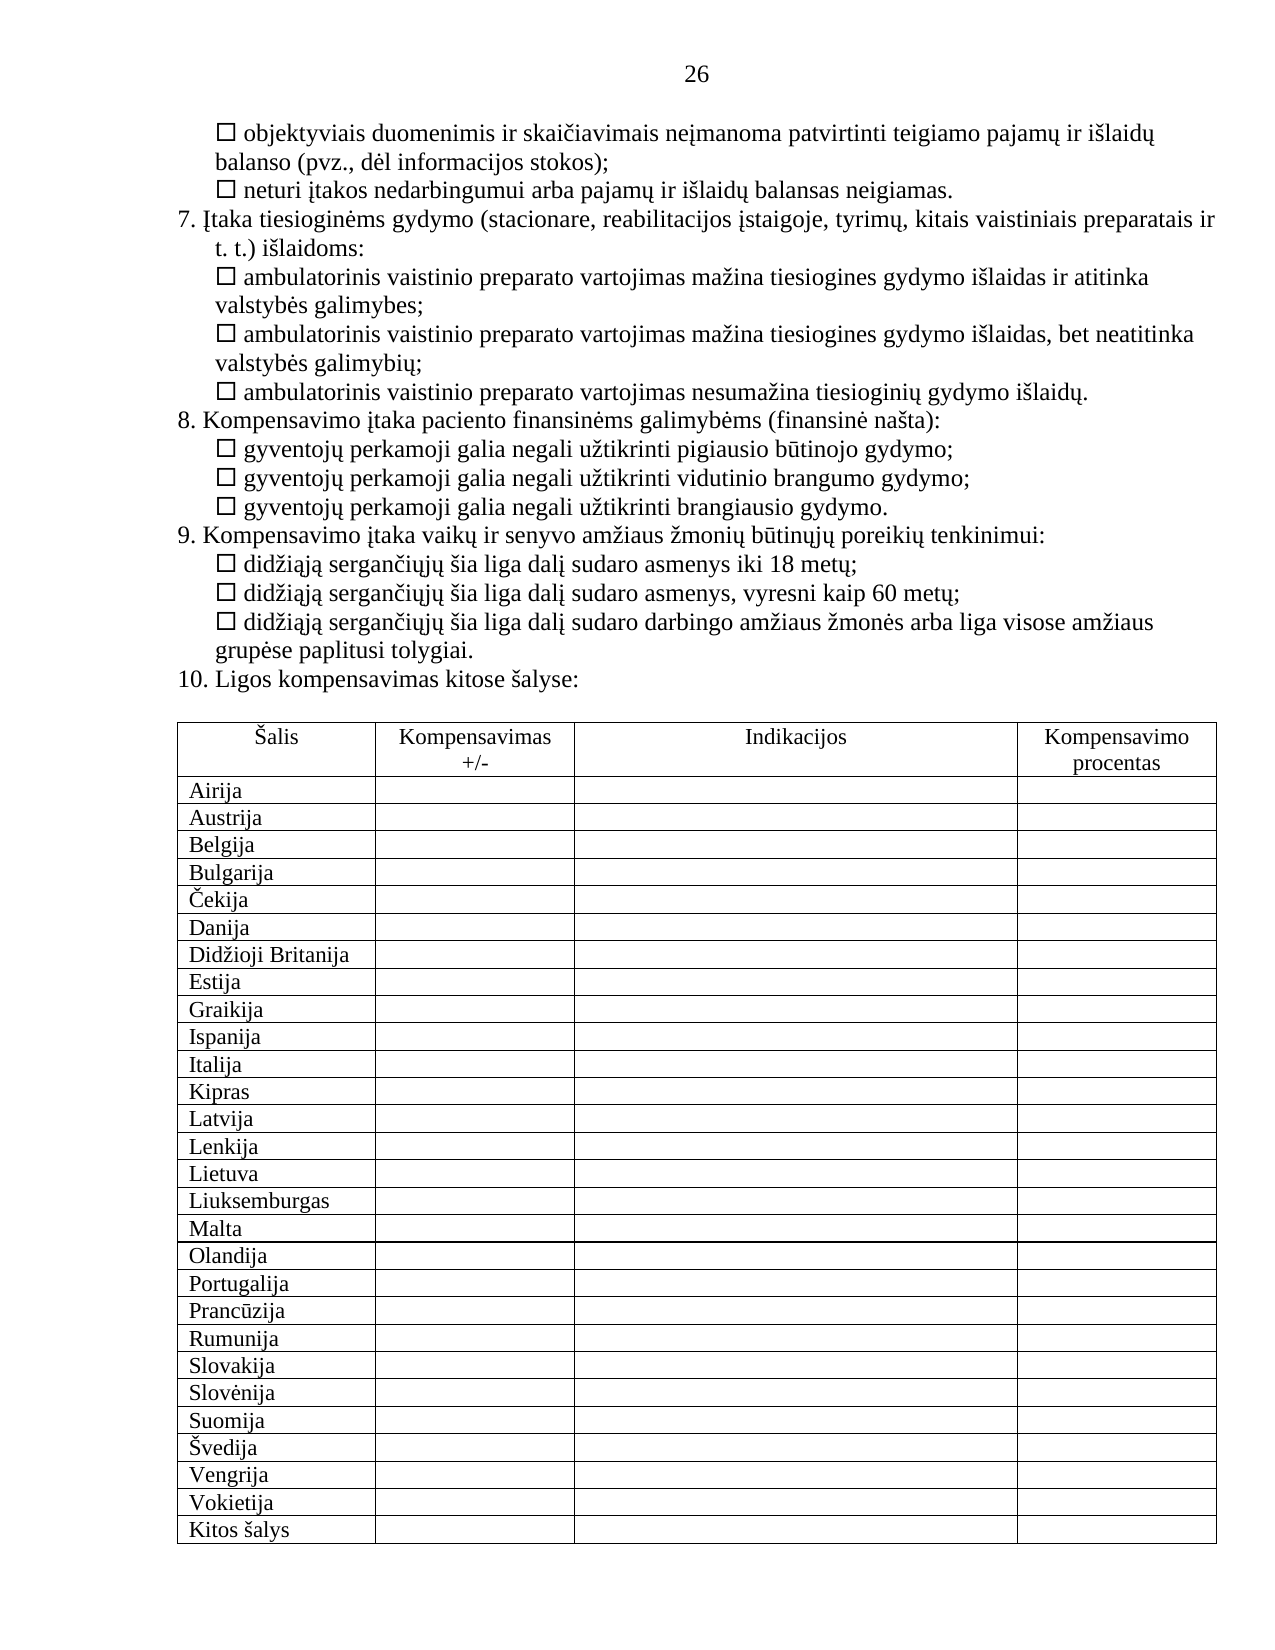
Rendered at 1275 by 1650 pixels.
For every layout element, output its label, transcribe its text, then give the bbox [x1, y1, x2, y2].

table_cell Prancūzija [178, 1297, 375, 1323]
table_cell [575, 996, 1017, 1022]
table_cell Kipras [178, 1078, 375, 1104]
table_cell [1018, 1105, 1216, 1132]
text [] gyventojų perkamoji galia negali užtikrinti pigiausio būtinojo gydymo; [215, 434, 1216, 463]
table_cell [1018, 1188, 1216, 1214]
table_cell [376, 1133, 574, 1159]
table_cell [575, 1215, 1017, 1241]
table_header Šalis [178, 723, 375, 776]
table_cell Italija [178, 1051, 375, 1077]
table_cell [376, 831, 574, 858]
table_cell [376, 1188, 574, 1214]
text [] neturi įtakos nedarbingumui arba pajamų ir išlaidų balansas neigiamas. [215, 176, 1216, 204]
table_cell [575, 1105, 1017, 1132]
table_cell [575, 1133, 1017, 1159]
table_cell [575, 1434, 1017, 1461]
table_cell [1018, 914, 1216, 940]
table_cell [1018, 777, 1216, 803]
table_cell [1018, 1078, 1216, 1104]
table_cell [1018, 1297, 1216, 1323]
table_cell [376, 1516, 574, 1543]
table_cell [575, 969, 1017, 995]
table_cell [376, 1325, 574, 1351]
table_cell [1018, 1379, 1216, 1406]
table_cell [376, 1379, 574, 1406]
table_cell Didžioji Britanija [178, 941, 375, 967]
table_cell Liuksemburgas [178, 1188, 375, 1214]
table_cell [575, 1489, 1017, 1515]
table_cell [1018, 1434, 1216, 1461]
table_cell [1018, 831, 1216, 858]
table_cell Vokietija [178, 1489, 375, 1515]
table_cell Slovėnija [178, 1379, 375, 1406]
table_cell [376, 886, 574, 913]
table_cell [376, 1270, 574, 1296]
table_cell [1018, 1160, 1216, 1187]
table_cell [376, 1051, 574, 1077]
table_cell [1018, 1352, 1216, 1378]
text 10. Ligos kompensavimas kitose šalyse: [177, 664, 1216, 693]
table_cell [575, 1325, 1017, 1351]
text [] didžiąją sergančiųjų šia liga dalį sudaro darbingo amžiaus žmonės arba liga visose amžiaus grupėse paplitusi tolygiai. [215, 607, 1216, 664]
table_cell [575, 886, 1017, 913]
table_cell [1018, 1462, 1216, 1488]
table_cell [575, 1023, 1017, 1049]
text [] didžiąją sergančiųjų šia liga dalį sudaro asmenys iki 18 metų; [215, 549, 1216, 578]
table_cell [575, 859, 1017, 885]
table_header Kompensavimas +/- [376, 723, 574, 776]
table_cell Vengrija [178, 1462, 375, 1488]
table_cell [575, 1516, 1017, 1543]
table_cell [1018, 996, 1216, 1022]
table_cell Lietuva [178, 1160, 375, 1187]
table_cell [376, 1434, 574, 1461]
table_cell [575, 777, 1017, 803]
table_cell [575, 1407, 1017, 1433]
table_cell Slovakija [178, 1352, 375, 1378]
text [] ambulatorinis vaistinio preparato vartojimas nesumažina tiesioginių gydymo išlaidų. [215, 377, 1216, 406]
table_cell [376, 969, 574, 995]
table_header Kompensavimo procentas [1018, 723, 1216, 776]
table_cell [1018, 1270, 1216, 1296]
table_header Indikacijos [575, 723, 1017, 776]
text 8. Kompensavimo įtaka paciento finansinėms galimybėms (finansinė našta): [177, 406, 1216, 434]
table_cell Bulgarija [178, 859, 375, 885]
table_cell Kitos šalys [178, 1516, 375, 1543]
table_cell [376, 941, 574, 967]
table_cell [376, 1105, 574, 1132]
table_cell [376, 914, 574, 940]
table_cell [1018, 1215, 1216, 1241]
table_cell [376, 777, 574, 803]
text [] ambulatorinis vaistinio preparato vartojimas mažina tiesiogines gydymo išlaidas ir atitinka valstybės galimybes; [215, 262, 1216, 319]
table_cell [1018, 1489, 1216, 1515]
table_cell [575, 831, 1017, 858]
table_cell [575, 804, 1017, 830]
text 7. Įtaka tiesioginėms gydymo (stacionare, reabilitacijos įstaigoje, tyrimų, kitais vaistiniais preparatais ir t. t.) išlaidoms: [177, 204, 1216, 262]
table_cell [1018, 969, 1216, 995]
text 9. Kompensavimo įtaka vaikų ir senyvo amžiaus žmonių būtinųjų poreikių tenkinimui: [177, 521, 1216, 549]
table_cell Estija [178, 969, 375, 995]
table_cell [376, 1078, 574, 1104]
table_cell [376, 1243, 574, 1269]
table_cell Čekija [178, 886, 375, 913]
table_cell Rumunija [178, 1325, 375, 1351]
table_cell [376, 1462, 574, 1488]
table_cell Suomija [178, 1407, 375, 1433]
table_cell [376, 1215, 574, 1241]
table_cell Olandija [178, 1243, 375, 1269]
table_cell [376, 1297, 574, 1323]
table_cell [575, 1078, 1017, 1104]
table_cell [1018, 1133, 1216, 1159]
table_cell [376, 1489, 574, 1515]
text [] ambulatorinis vaistinio preparato vartojimas mažina tiesiogines gydymo išlaidas, bet neatitinka valstybės galimybių; [215, 319, 1216, 377]
table_cell Belgija [178, 831, 375, 858]
table_cell [575, 1270, 1017, 1296]
table_cell [1018, 941, 1216, 967]
table_cell [1018, 804, 1216, 830]
table_cell Airija [178, 777, 375, 803]
table_cell [376, 996, 574, 1022]
table_cell Graikija [178, 996, 375, 1022]
text [] gyventojų perkamoji galia negali užtikrinti vidutinio brangumo gydymo; [215, 463, 1216, 492]
table_cell [376, 804, 574, 830]
table_cell Latvija [178, 1105, 375, 1132]
table_cell [575, 1051, 1017, 1077]
table_cell Švedija [178, 1434, 375, 1461]
table_cell [376, 1352, 574, 1378]
text [] didžiąją sergančiųjų šia liga dalį sudaro asmenys, vyresni kaip 60 metų; [215, 578, 1216, 607]
table_cell [575, 914, 1017, 940]
table_cell [575, 1379, 1017, 1406]
table_cell Malta [178, 1215, 375, 1241]
text [] objektyviais duomenimis ir skaičiavimais neįmanoma patvirtinti teigiamo pajamų ir išlaidų balanso (pvz., dėl informacijos stokos); [215, 118, 1216, 176]
table_cell [575, 1160, 1017, 1187]
table_cell [376, 1407, 574, 1433]
table_cell Danija [178, 914, 375, 940]
table_cell [575, 941, 1017, 967]
table_cell [575, 1188, 1017, 1214]
table_cell [1018, 859, 1216, 885]
table_cell [1018, 1243, 1216, 1269]
table_cell Lenkija [178, 1133, 375, 1159]
text [] gyventojų perkamoji galia negali užtikrinti brangiausio gydymo. [215, 492, 1216, 521]
table_cell Austrija [178, 804, 375, 830]
table_cell [575, 1462, 1017, 1488]
table_cell [376, 1023, 574, 1049]
table_cell [1018, 1023, 1216, 1049]
table_cell [376, 1160, 574, 1187]
table_cell Ispanija [178, 1023, 375, 1049]
table_cell [376, 859, 574, 885]
table_cell [575, 1297, 1017, 1323]
table_cell [575, 1352, 1017, 1378]
table_cell [1018, 1516, 1216, 1543]
table_cell [1018, 1051, 1216, 1077]
table_cell [1018, 1407, 1216, 1433]
table_cell [1018, 1325, 1216, 1351]
table_cell Portugalija [178, 1270, 375, 1296]
table_cell [1018, 886, 1216, 913]
table_cell [575, 1243, 1017, 1269]
